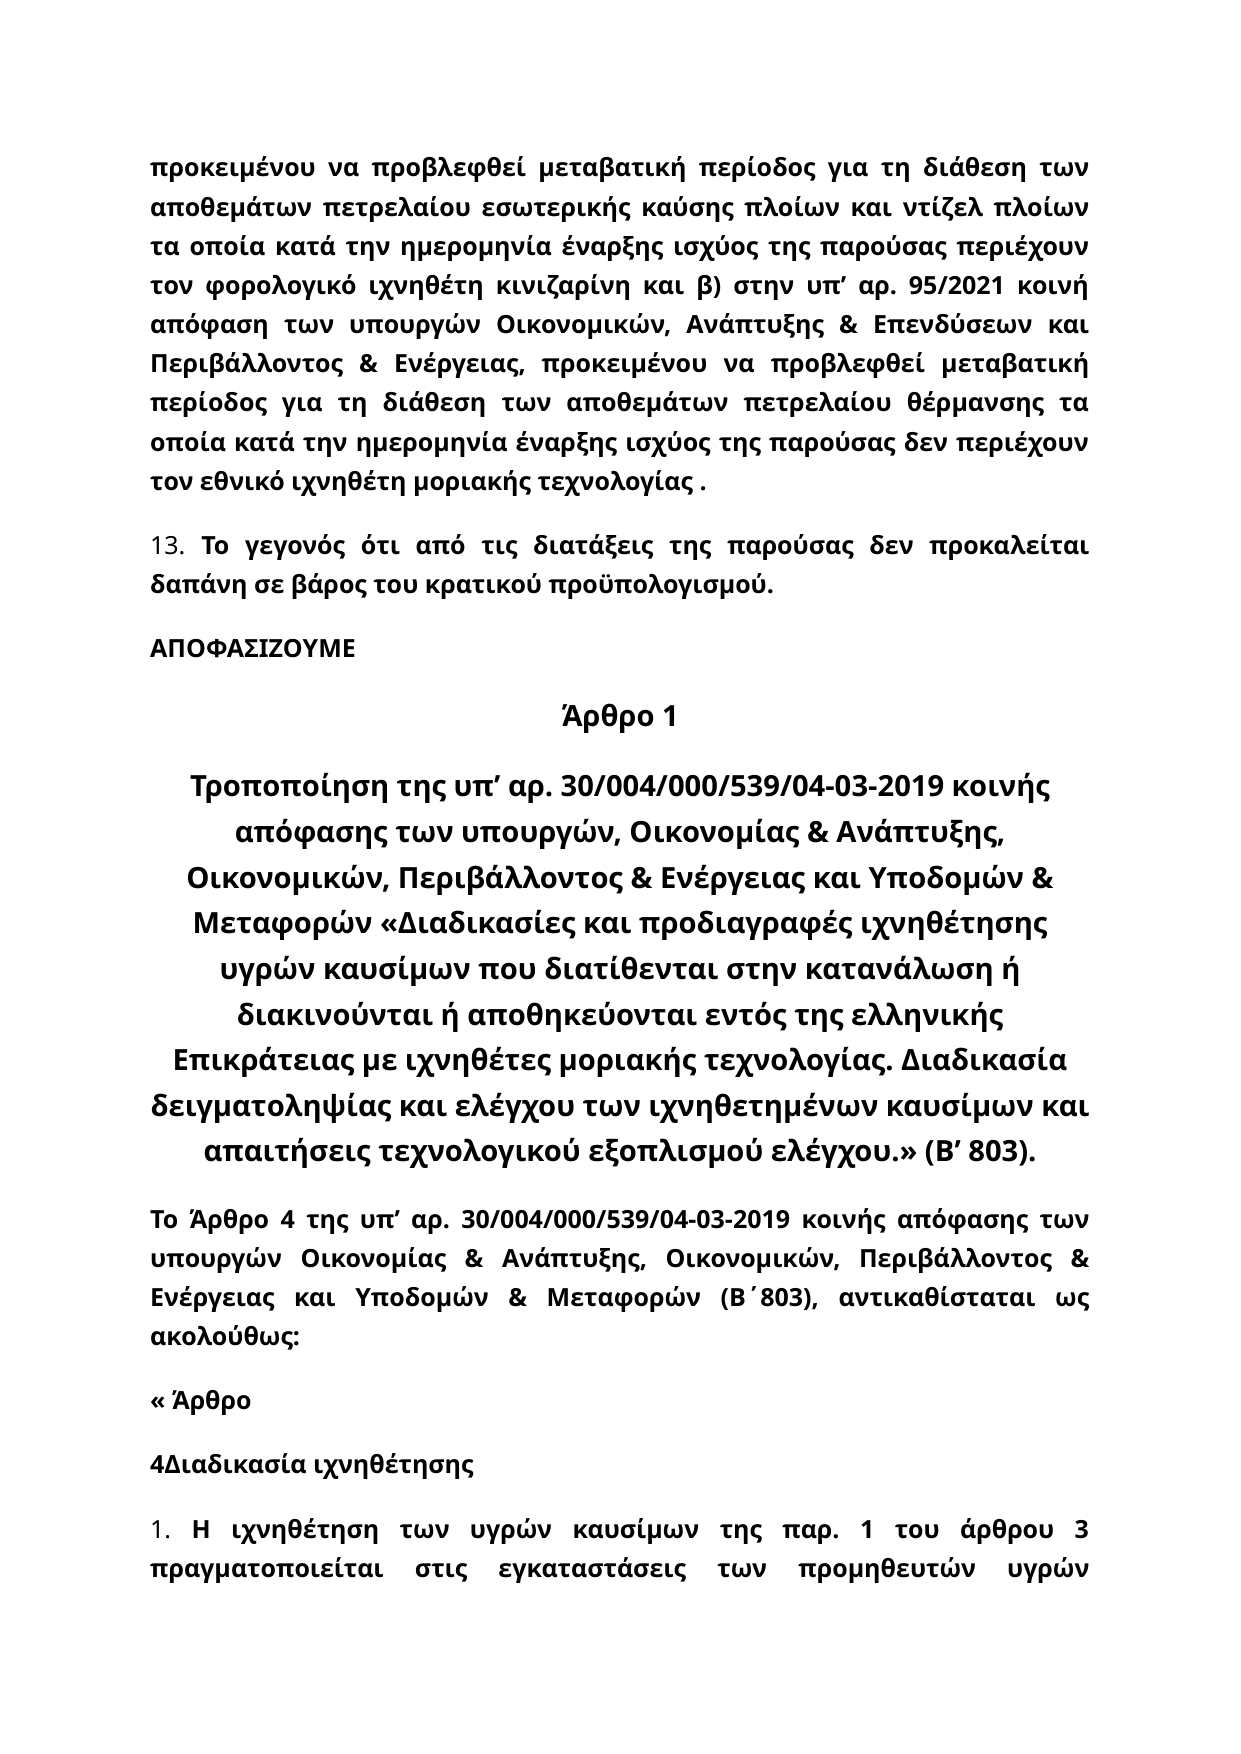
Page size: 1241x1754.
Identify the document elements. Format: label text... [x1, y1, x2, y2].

text προκειμένου να προβλεφθεί μεταβατική περίοδος για τη διάθεση των αποθεμάτων πετρελαίου εσωτερικής καύσης πλοίων και ντίζελ πλοίων τα οποία κατά την ημερομηνία έναρξης ισχύος της παρούσας περιέχουν τον φορολογικό ιχνηθέτη κινιζαρίνη και β) στην υπ’ αρ. 95/2021 κοινή απόφαση των υπουργών Οικονομικών, Ανάπτυξης & Επενδύσεων και Περιβάλλοντος & Ενέργειας, προκειμένου να προβλεφθεί μεταβατική περίοδος για τη διάθεση των αποθεμάτων πετρελαίου θέρμανσης τα οποία κατά την ημερομηνία έναρξης ισχύος της παρούσας δεν περιέχουν τον εθνικό ιχνηθέτη μοριακής τεχνολογίας . [150, 150, 1090, 497]
subtitle Τροποποίηση της υπ’ αρ. 30/004/000/539/04-03-2019 κοινής απόφασης των υπουργών, Οικονομίας & Ανάπτυξης, Οικονομικών, Περιβάλλοντος & Ενέργειας και Υποδομών & Μεταφορών «Διαδικασίες και προδιαγραφές ιχνηθέτησης υγρών καυσίμων που διατίθενται στην κατανάλωση ή διακινούνται ή αποθηκεύονται εντός της ελληνικής Επικράτειας με ιχνηθέτες μοριακής τεχνολογίας. Διαδικασία δειγματοληψίας και ελέγχου των ιχνηθετημένων καυσίμων και απαιτήσεις τεχνολογικού εξοπλισμού ελέγχου.» (Β’ 803). [150, 766, 1090, 1170]
text 1. Η ιχνηθέτηση των υγρών καυσίμων της παρ. 1 του άρθρου 3 πραγματοποιείται στις εγκαταστάσεις των προμηθευτών υγρών [150, 1511, 1090, 1584]
text ΑΠΟΦΑΣΙΖΟΥΜΕ [150, 631, 1090, 665]
text « Άρθρο [150, 1383, 1090, 1417]
text 4Διαδικασία ιχνηθέτησης [150, 1447, 1090, 1481]
text 13. Το γεγονός ότι από τις διατάξεις της παρούσας δεν προκαλείται δαπάνη σε βάρος του κρατικού προϋπολογισμού. [150, 527, 1090, 601]
subtitle Άρθρο 1 [150, 695, 1090, 735]
text Το Άρθρο 4 της υπ’ αρ. 30/004/000/539/04-03-2019 κοινής απόφασης των υπουργών Οικονομίας & Ανάπτυξης, Οικονομικών, Περιβάλλοντος & Ενέργειας και Υποδομών & Μεταφορών (Β΄803), αντικαθίσταται ως ακολούθως: [150, 1201, 1090, 1353]
